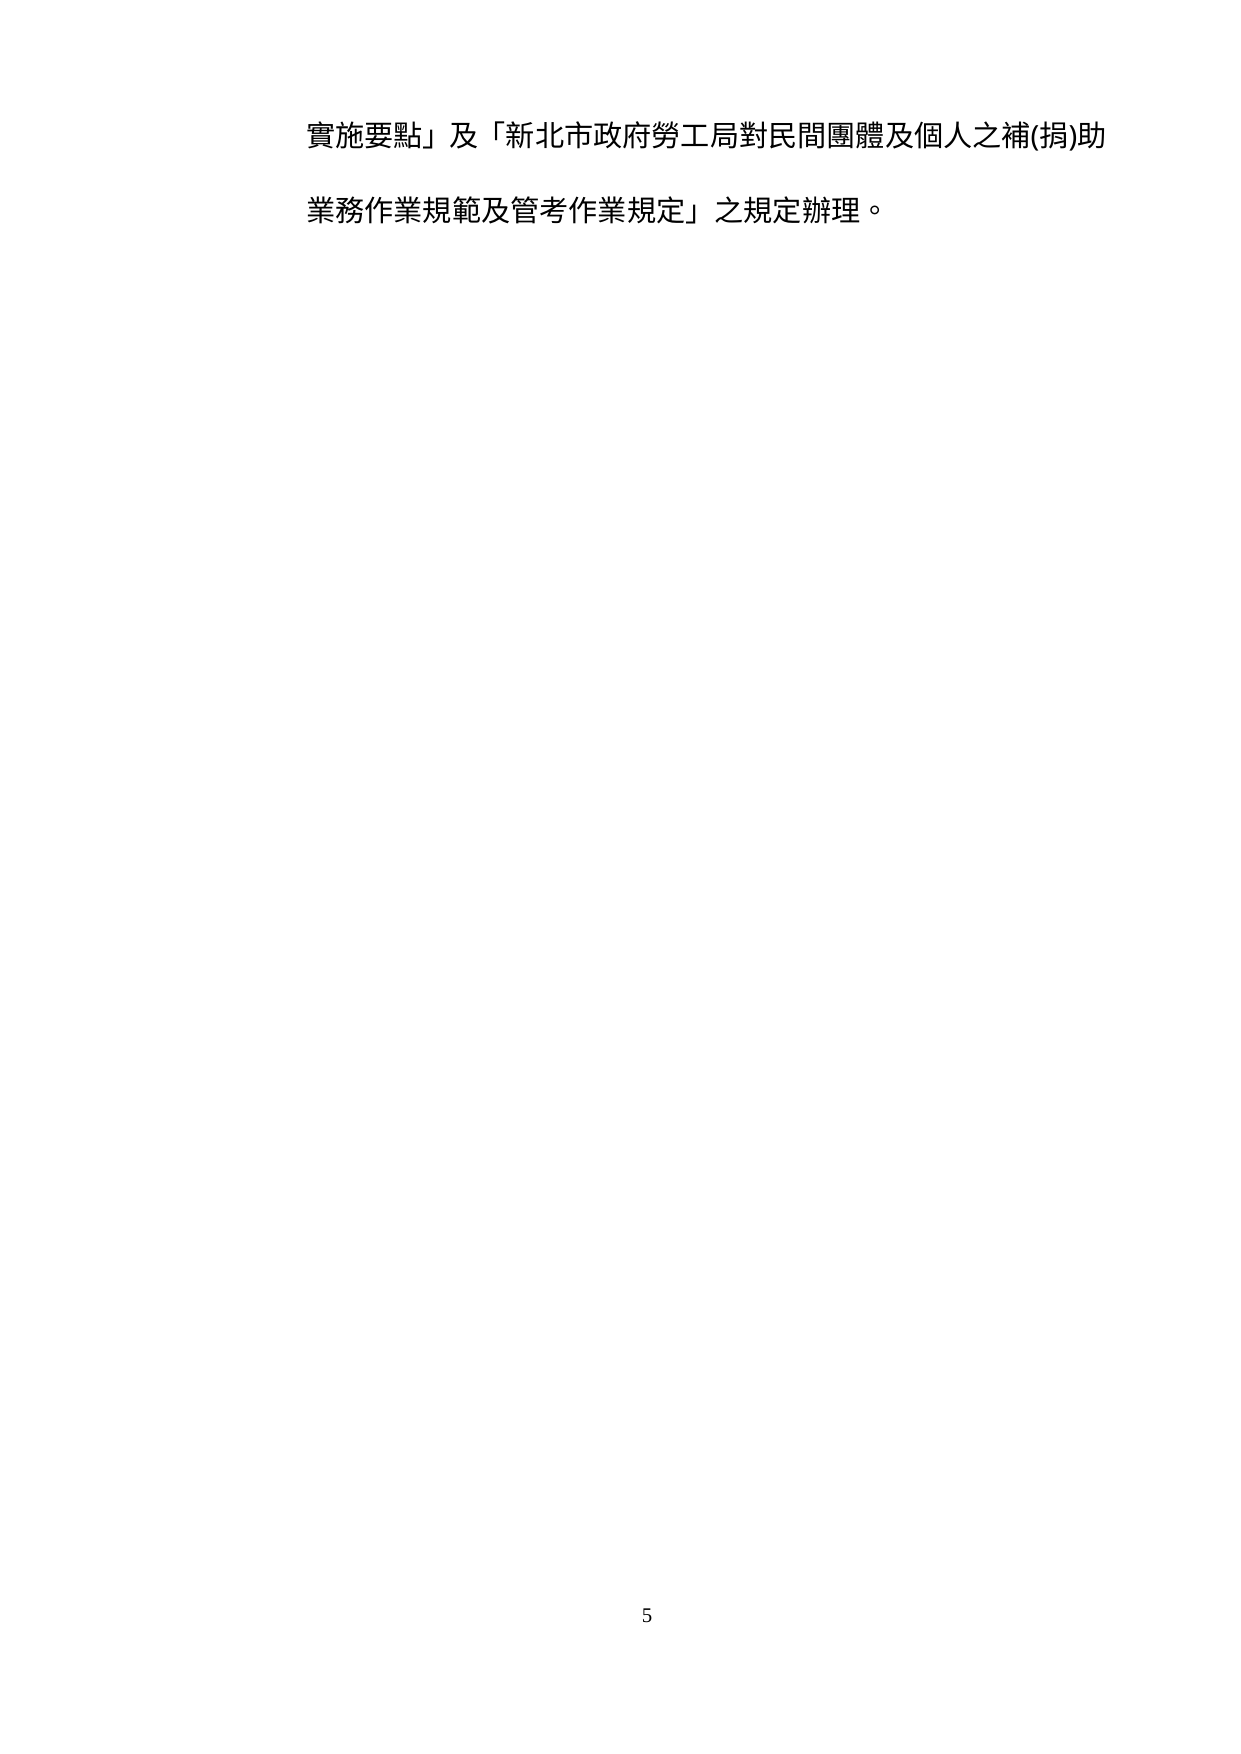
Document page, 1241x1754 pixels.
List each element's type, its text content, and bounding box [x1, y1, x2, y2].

list 實施要點」及「新北市政府勞工局對民間團體及個人之補(捐)助業務作業規範及管考作業規定」之規定辦理。 [231, 96, 1106, 246]
